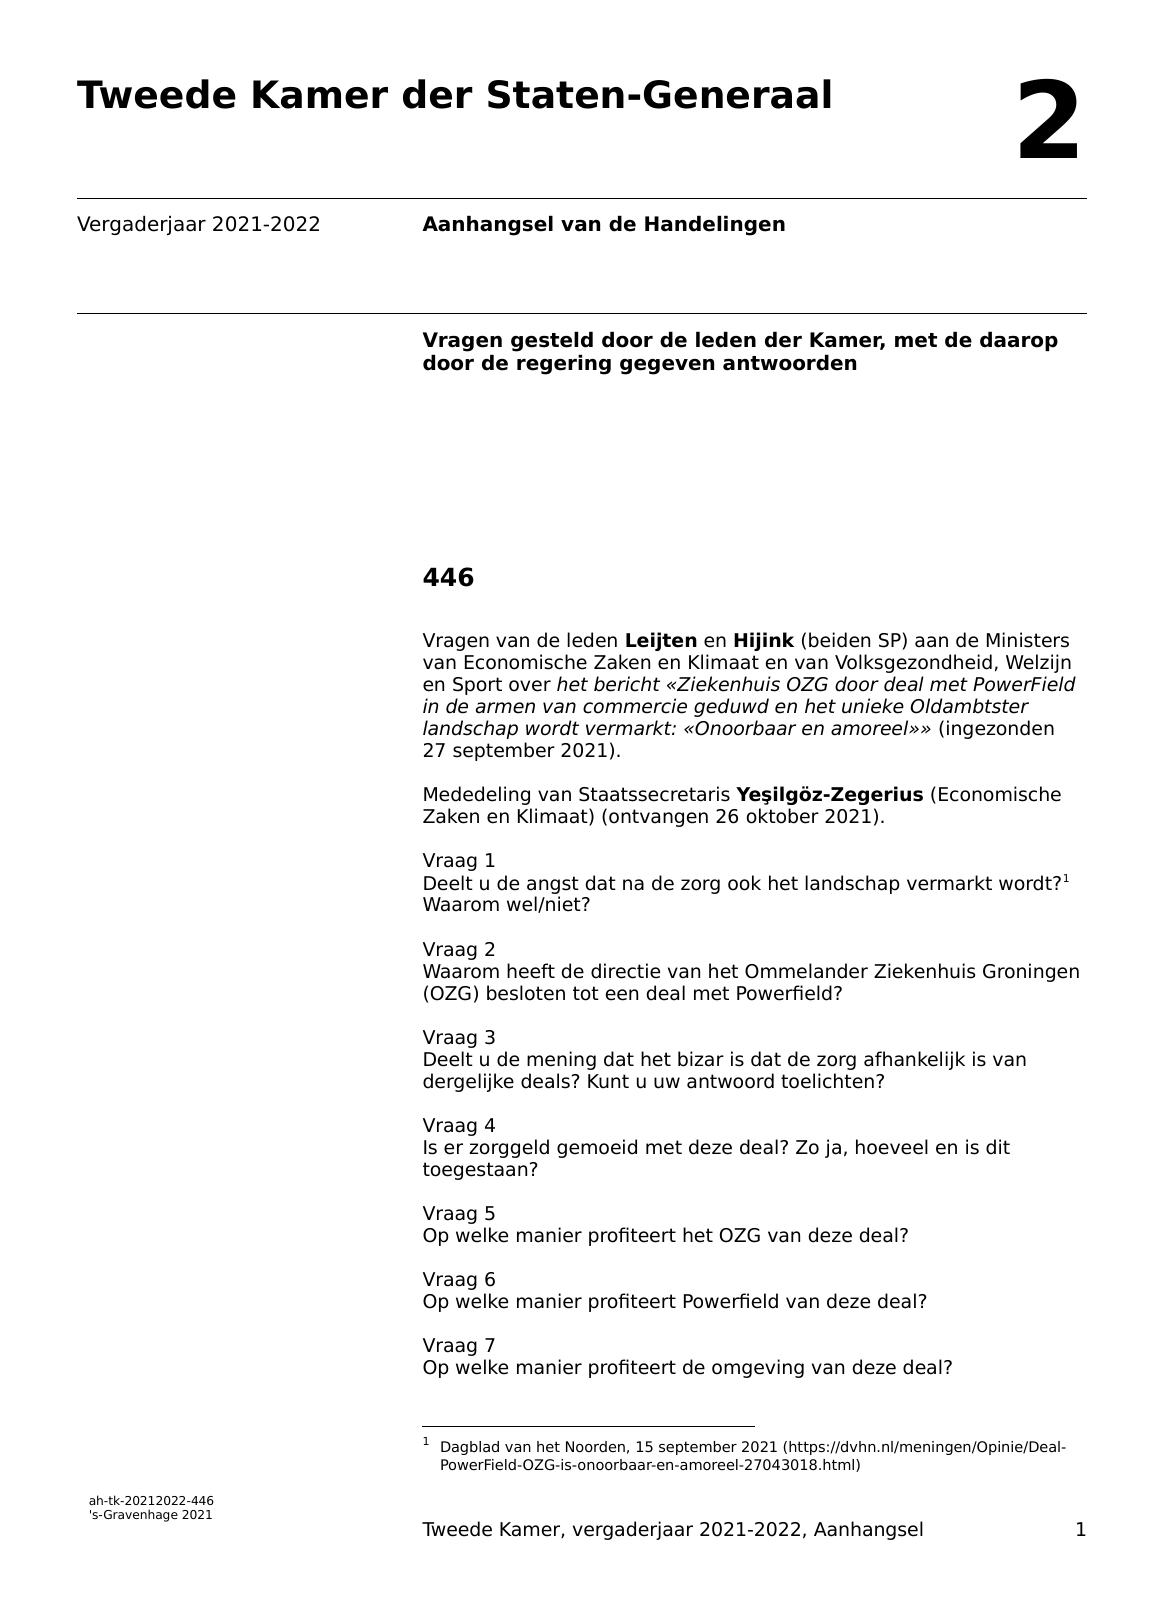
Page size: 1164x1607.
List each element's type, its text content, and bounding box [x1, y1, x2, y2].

text Mededeling van Staatssecretaris Yeşilgöz-Zegerius (Economische Zaken en Klimaat) (ontvangen 26 oktober 2021). [422, 784, 1087, 828]
text Op welke manier profiteert het OZG van deze deal? [422, 1225, 1087, 1247]
text Op welke manier profiteert Powerfield van deze deal? [422, 1291, 1087, 1313]
text Vraag 6 [422, 1269, 1087, 1291]
text Vraag 7 [422, 1335, 1087, 1357]
text Deelt u de angst dat na de zorg ook het landschap vermarkt wordt? Waarom wel/niet? [422, 872, 1087, 916]
text Vragen van de leden Leijten en Hijink (beiden SP) aan de Ministers van Economische Zaken en Klimaat en van Volksgezondheid, Welzijn en Sport over het bericht «Ziekenhuis OZG door deal met PowerField in de armen van commercie geduwd en het unieke Oldambtster landschap wordt vermarkt: «Onoorbaar en amoreel»» (ingezonden 27 september 2021). [422, 630, 1087, 762]
table_cell Vergaderjaar 2021-2022 [77, 199, 422, 313]
text ah-tk-20212022-446 [88, 1494, 323, 1508]
text 's-Gravenhage 2021 [88, 1508, 323, 1522]
text Waarom heeft de directie van het Ommelander Ziekenhuis Groningen (OZG) besloten tot een deal met Powerfield? [422, 961, 1087, 1004]
text 446 [422, 563, 1087, 592]
text Vraag 1 [422, 850, 1087, 872]
text Is er zorggeld gemoeid met deze deal? Zo ja, hoeveel en is dit toegestaan? [422, 1137, 1087, 1181]
text Vraag 4 [422, 1115, 1087, 1137]
text Vraag 3 [422, 1027, 1087, 1049]
text Dagblad van het Noorden, 15 september 2021 (https://dvhn.nl/meningen/Opinie/Deal-PowerField-OZG-is-onoorbaar-en-amoreel-27043018.html) [422, 1435, 1087, 1474]
text Op welke manier profiteert de omgeving van deze deal? [422, 1357, 1087, 1379]
text Vraag 2 [422, 938, 1087, 961]
text Deelt u de mening dat het bizar is dat de zorg afhankelijk is van dergelijke deals? Kunt u uw antwoord toelichten? [422, 1049, 1087, 1093]
table_cell Vragen gesteld door de leden der Kamer, met de daarop door de regering gegeven antwoorden [422, 314, 1087, 375]
table_header 2 [886, 59, 1087, 198]
table_cell [77, 314, 422, 375]
text Vraag 5 [422, 1203, 1087, 1225]
table_header Tweede Kamer der Staten-Generaal [77, 59, 886, 198]
table_cell Aanhangsel van de Handelingen [422, 199, 1087, 313]
